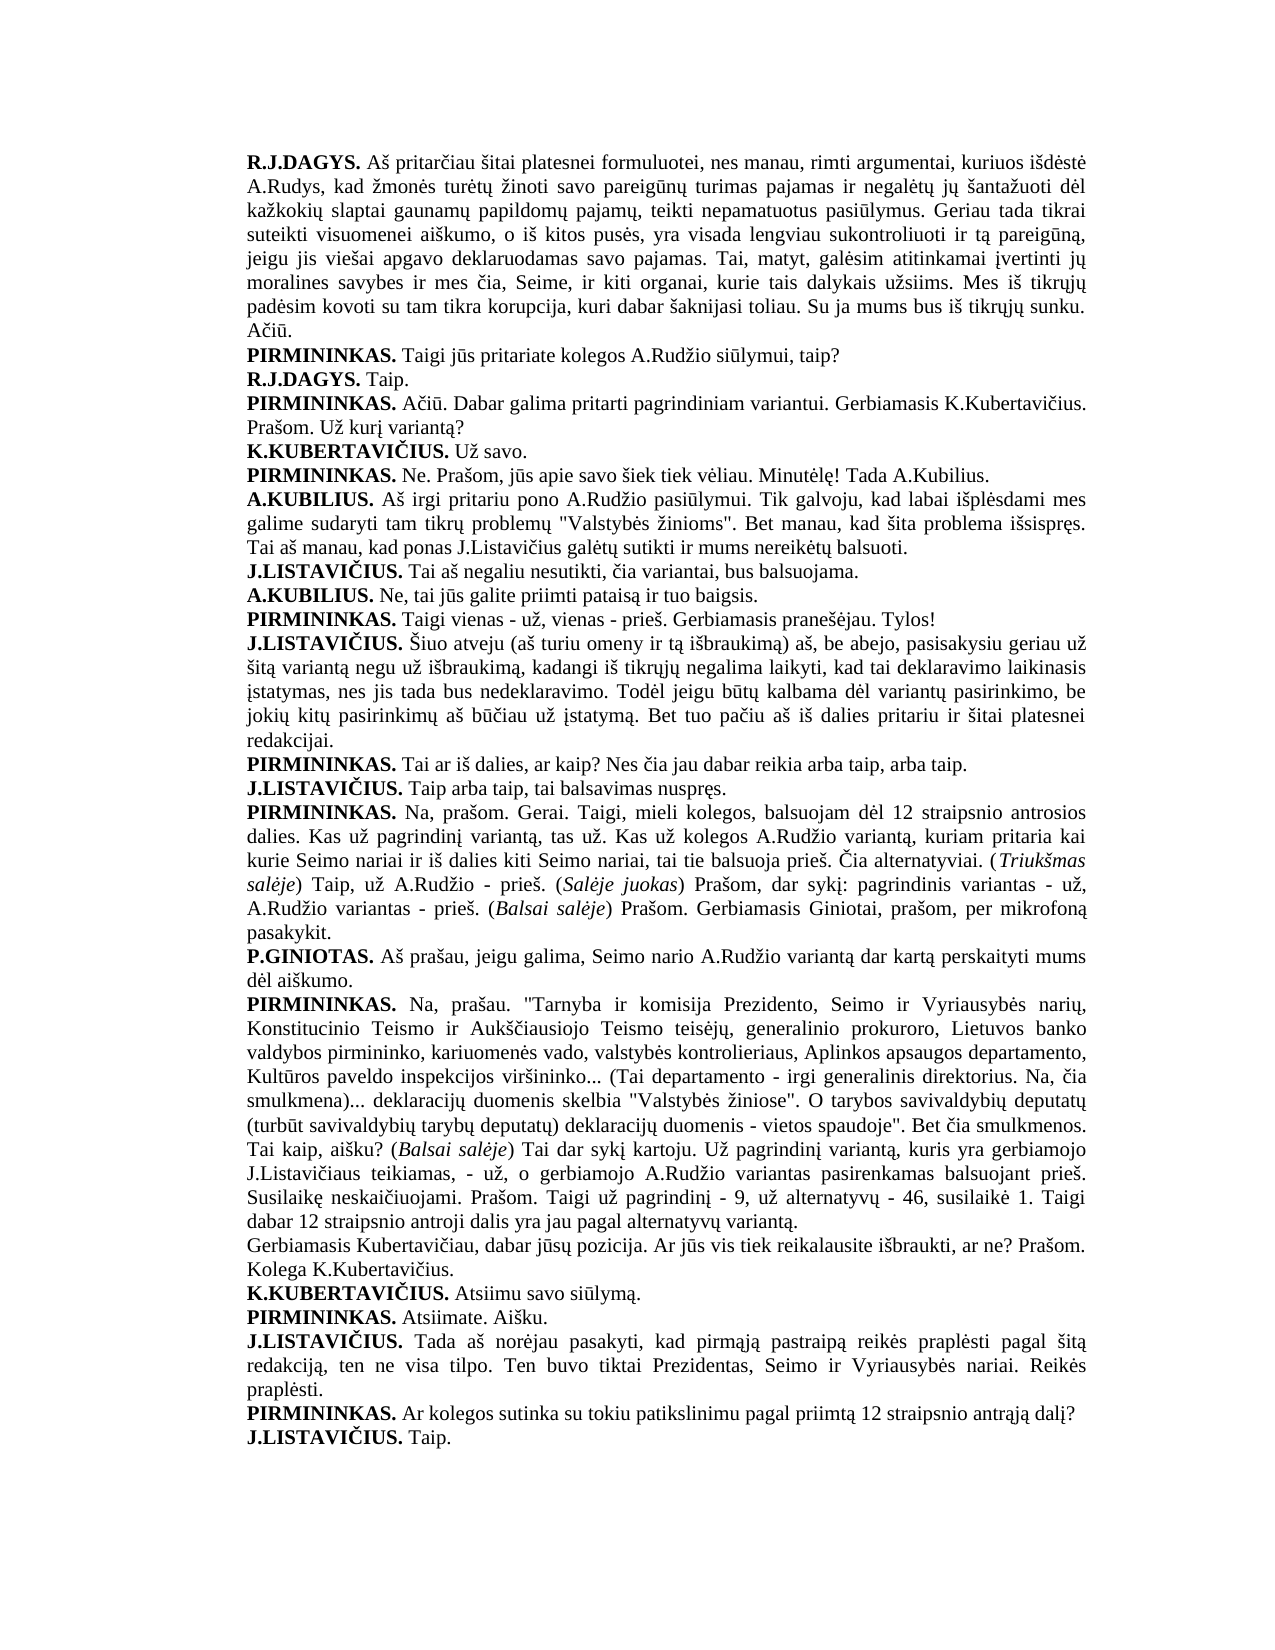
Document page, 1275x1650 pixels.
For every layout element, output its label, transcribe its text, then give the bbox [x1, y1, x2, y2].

text PIRMININKAS. Na, prašau. "Tarnyba ir komisija Prezidento, Seimo ir Vyriausybės narių, Konstitucinio Teismo ir Aukščiausiojo Teismo teisėjų, generalinio prokuroro, Lietuvos banko valdybos pirmininko, kariuomenės vado, valstybės kontrolieriaus, Aplinkos apsaugos departamento, Kultūros paveldo inspekcijos viršininko... (Tai departamento - irgi generalinis direktorius. Na, čia smulkmena)... deklaracijų duomenis skelbia "Valstybės žiniose". O tarybos savivaldybių deputatų (turbūt savivaldybių tarybų deputatų) deklaracijų duomenis - vietos spaudoje". Bet čia smulkmenos. Tai kaip, aišku? (Balsai salėje) Tai dar sykį kartoju. Už pagrindinį variantą, kuris yra gerbiamojo J.Listavičiaus teikiamas, - už, o gerbiamojo A.Rudžio variantas pasirenkamas balsuojant prieš. Susilaikę neskaičiuojami. Prašom. Taigi už pagrindinį - 9, už alternatyvų - 46, susilaikė 1. Taigi dabar 12 straipsnio antroji dalis yra jau pagal alternatyvų variantą. [247, 992, 1087, 1233]
text PIRMININKAS. Ne. Prašom, jūs apie savo šiek tiek vėliau. Minutėlę! Tada A.Kubilius. [247, 463, 1087, 487]
text J.LISTAVIČIUS. Tada aš norėjau pasakyti, kad pirmąją pastraipą reikės praplėsti pagal šitą redakciją, ten ne visa tilpo. Ten buvo tiktai Prezidentas, Seimo ir Vyriausybės nariai. Reikės praplėsti. [247, 1329, 1087, 1401]
text P.GINIOTAS. Aš prašau, jeigu galima, Seimo nario A.Rudžio variantą dar kartą perskaityti mums dėl aiškumo. [247, 944, 1087, 992]
text R.J.DAGYS. Taip. [247, 367, 1087, 391]
text Gerbiamasis Kubertavičiau, dabar jūsų pozicija. Ar jūs vis tiek reikalausite išbraukti, ar ne? Prašom. Kolega K.Kubertavičius. [247, 1233, 1087, 1281]
text K.KUBERTAVIČIUS. Atsiimu savo siūlymą. [247, 1281, 1087, 1305]
text PIRMININKAS. Na, prašom. Gerai. Taigi, mieli kolegos, balsuojam dėl 12 straipsnio antrosios dalies. Kas už pagrindinį variantą, tas už. Kas už kolegos A.Rudžio variantą, kuriam pritaria kai kurie Seimo nariai ir iš dalies kiti Seimo nariai, tai tie balsuoja prieš. Čia alternatyviai. (Triukšmas salėje) Taip, už A.Rudžio - prieš. (Salėje juokas) Prašom, dar sykį: pagrindinis variantas - už, A.Rudžio variantas - prieš. (Balsai salėje) Prašom. Gerbiamasis Giniotai, prašom, per mikrofoną pasakykit. [247, 800, 1087, 944]
text K.KUBERTAVIČIUS. Už savo. [247, 439, 1087, 463]
text R.J.DAGYS. Aš pritarčiau šitai platesnei formuluotei, nes manau, rimti argumentai, kuriuos išdėstė A.Rudys, kad žmonės turėtų žinoti savo pareigūnų turimas pajamas ir negalėtų jų šantažuoti dėl kažkokių slaptai gaunamų papildomų pajamų, teikti nepamatuotus pasiūlymus. Geriau tada tikrai suteikti visuomenei aiškumo, o iš kitos pusės, yra visada lengviau sukontroliuoti ir tą pareigūną, jeigu jis viešai apgavo deklaruodamas savo pajamas. Tai, matyt, galėsim atitinkamai įvertinti jų moralines savybes ir mes čia, Seime, ir kiti organai, kurie tais dalykais užsiims. Mes iš tikrųjų padėsim kovoti su tam tikra korupcija, kuri dabar šaknijasi toliau. Su ja mums bus iš tikrųjų sunku. Ačiū. [247, 150, 1087, 342]
text A.KUBILIUS. Ne, tai jūs galite priimti pataisą ir tuo baigsis. [247, 583, 1087, 607]
text PIRMININKAS. Atsiimate. Aišku. [247, 1305, 1087, 1329]
text A.KUBILIUS. Aš irgi pritariu pono A.Rudžio pasiūlymui. Tik galvoju, kad labai išplėsdami mes galime sudaryti tam tikrų problemų "Valstybės žinioms". Bet manau, kad šita problema išsispręs. Tai aš manau, kad ponas J.Listavičius galėtų sutikti ir mums nereikėtų balsuoti. [247, 487, 1087, 559]
text PIRMININKAS. Taigi vienas - už, vienas - prieš. Gerbiamasis pranešėjau. Tylos! [247, 607, 1087, 631]
text J.LISTAVIČIUS. Šiuo atveju (aš turiu omeny ir tą išbraukimą) aš, be abejo, pasisakysiu geriau už šitą variantą negu už išbraukimą, kadangi iš tikrųjų negalima laikyti, kad tai deklaravimo laikinasis įstatymas, nes jis tada bus nedeklaravimo. Todėl jeigu būtų kalbama dėl variantų pasirinkimo, be jokių kitų pasirinkimų aš būčiau už įstatymą. Bet tuo pačiu aš iš dalies pritariu ir šitai platesnei redakcijai. [247, 631, 1087, 752]
text PIRMININKAS. Ačiū. Dabar galima pritarti pagrindiniam variantui. Gerbiamasis K.Kubertavičius. Prašom. Už kurį variantą? [247, 391, 1087, 439]
text PIRMININKAS. Tai ar iš dalies, ar kaip? Nes čia jau dabar reikia arba taip, arba taip. [247, 752, 1087, 776]
text J.LISTAVIČIUS. Taip. [247, 1425, 1087, 1449]
text J.LISTAVIČIUS. Taip arba taip, tai balsavimas nuspręs. [247, 776, 1087, 800]
text PIRMININKAS. Ar kolegos sutinka su tokiu patikslinimu pagal priimtą 12 straipsnio antrąją dalį? [247, 1401, 1087, 1425]
text PIRMININKAS. Taigi jūs pritariate kolegos A.Rudžio siūlymui, taip? [247, 342, 1087, 367]
text J.LISTAVIČIUS. Tai aš negaliu nesutikti, čia variantai, bus balsuojama. [247, 559, 1087, 583]
